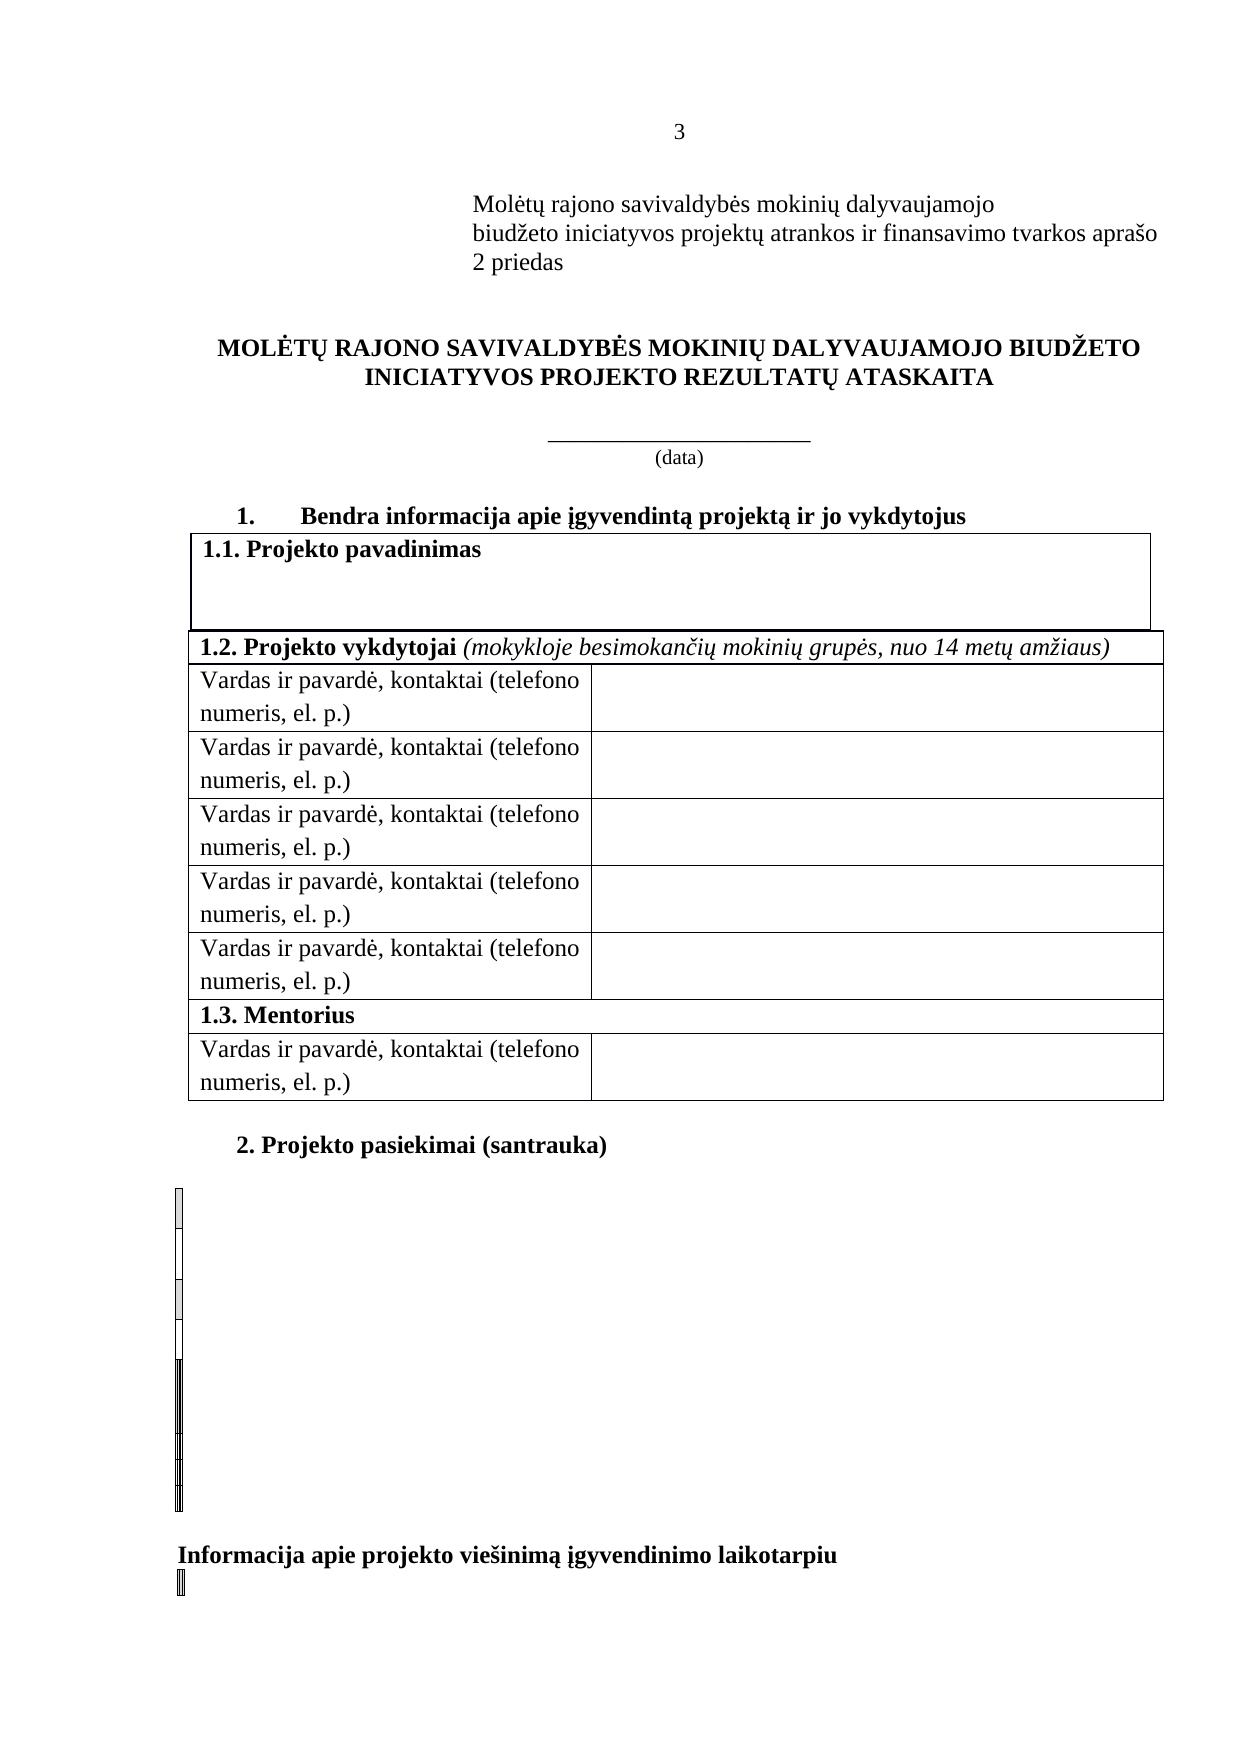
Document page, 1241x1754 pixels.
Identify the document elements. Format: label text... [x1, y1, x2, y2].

table_cell [592, 732, 1163, 798]
table_cell 1.3. Mentorius [189, 1000, 1163, 1033]
text 2. Projekto pasiekimai (santrauka) [177, 1130, 1181, 1159]
text MOLĖTŲ RAJONO SAVIVALDYBĖS MOKINIŲ DALYVAUJAMOJO BIUDŽETO INICIATYVOS PROJEKTO REZULTATŲ ATASKAITA [177, 333, 1181, 391]
table_cell [176, 1229, 182, 1279]
table_cell [592, 799, 1163, 865]
text Informacija apie projekto viešinimą įgyvendinimo laikotarpiu [177, 1541, 1181, 1569]
table_cell [176, 1320, 182, 1359]
table_cell [592, 1034, 1163, 1100]
text 2 priedas [472, 247, 1181, 276]
table_cell Vardas ir pavardė, kontaktai (telefono numeris, el. p.) [189, 799, 591, 865]
table_cell Vardas ir pavardė, kontaktai (telefono numeris, el. p.) [189, 1034, 591, 1100]
table_cell Vardas ir pavardė, kontaktai (telefono numeris, el. p.) [189, 665, 591, 731]
text _____________________ [177, 419, 1181, 444]
table_cell Vardas ir pavardė, kontaktai (telefono numeris, el. p.) [189, 933, 591, 999]
text (data) [177, 444, 1181, 469]
table_cell [592, 866, 1163, 932]
table_cell [592, 933, 1163, 999]
table_header 1.2. Projekto vykdytojai (mokykloje besimokančių mokinių grupės, nuo 14 metų amžiaus) [189, 632, 1163, 663]
table_cell Vardas ir pavardė, kontaktai (telefono numeris, el. p.) [189, 732, 591, 798]
table_header 1.1. Projekto pavadinimas [192, 534, 1150, 629]
text Molėtų rajono savivaldybės mokinių dalyvaujamojo [472, 189, 1181, 218]
subtitle 1. Bendra informacija apie įgyvendintą projektą ir jo vykdytojus [229, 501, 1181, 529]
table_cell [592, 665, 1163, 731]
text biudžeto iniciatyvos projektų atrankos ir finansavimo tvarkos aprašo [472, 218, 1181, 247]
table_cell Vardas ir pavardė, kontaktai (telefono numeris, el. p.) [189, 866, 591, 932]
